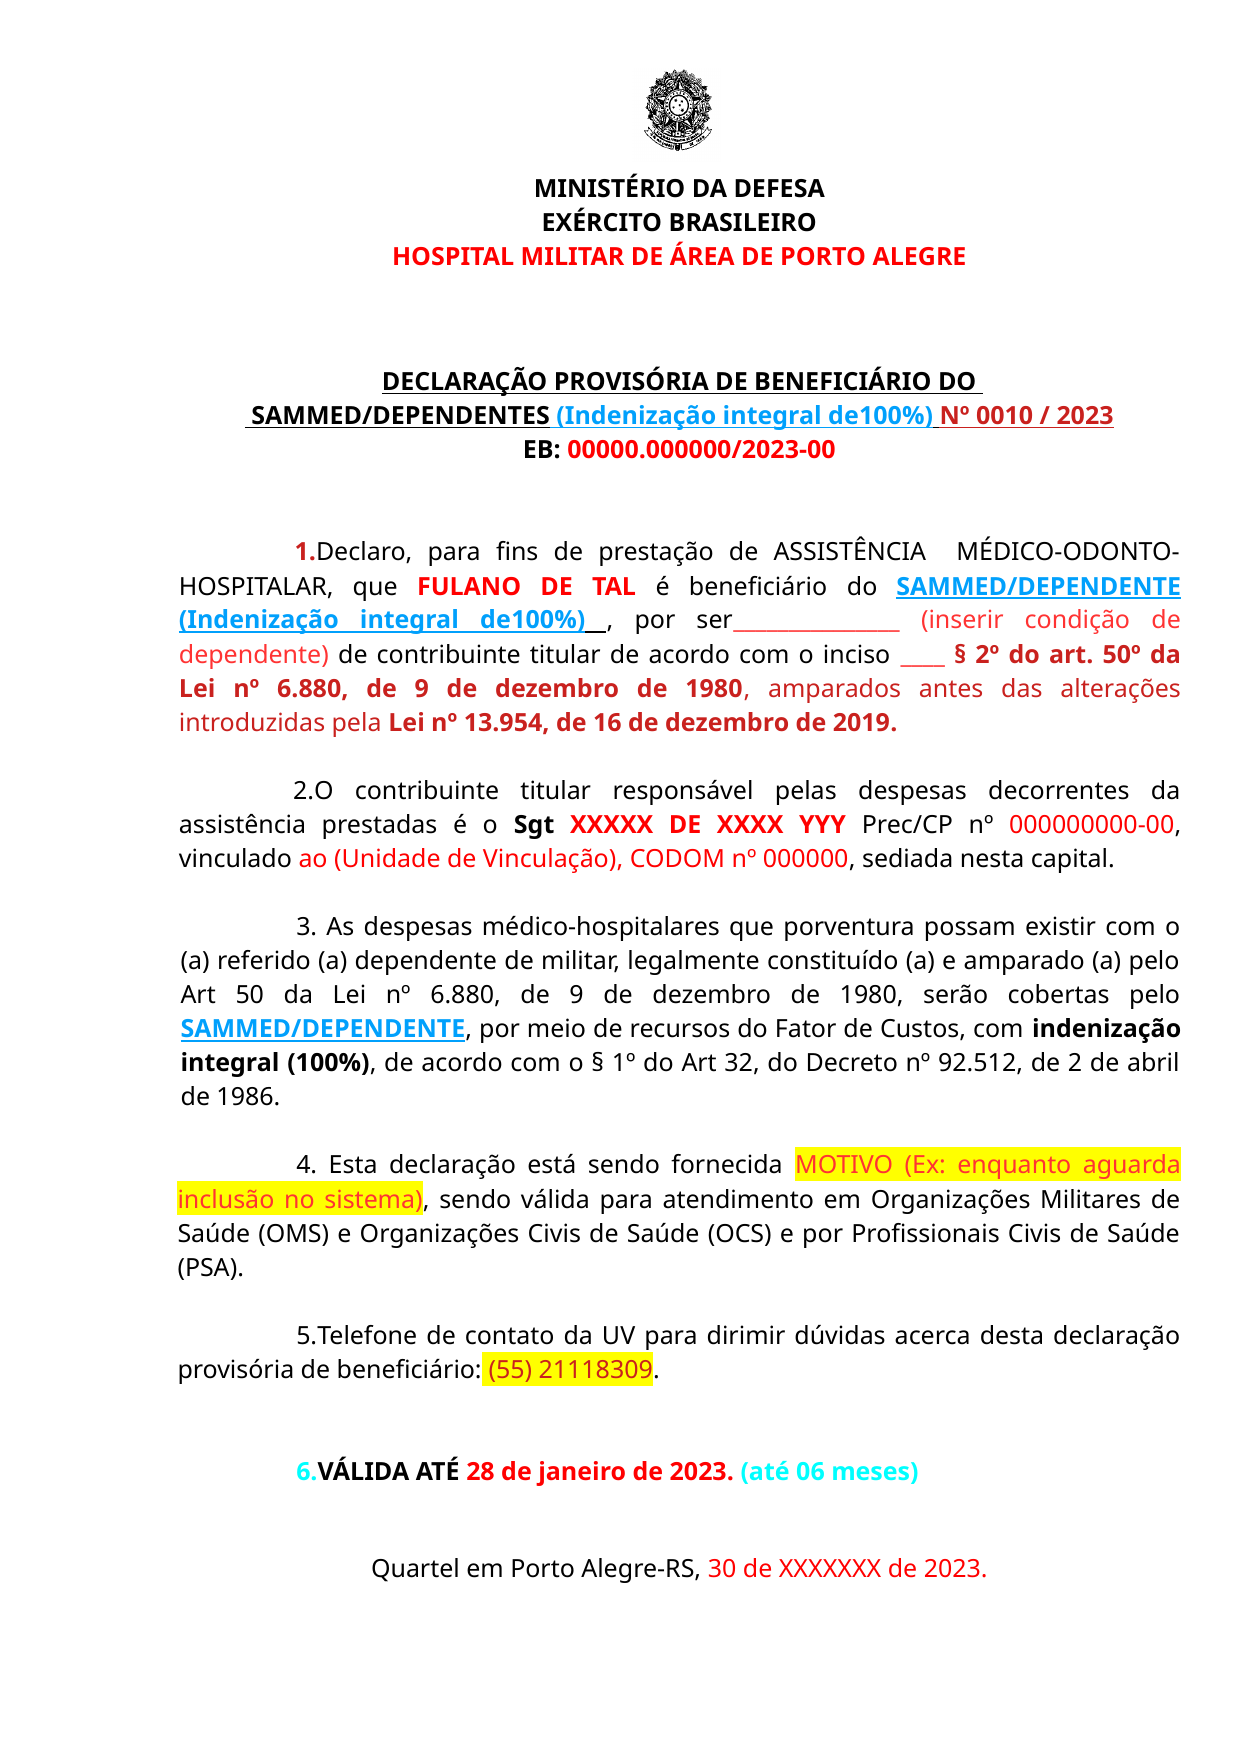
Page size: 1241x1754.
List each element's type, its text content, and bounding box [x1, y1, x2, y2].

list Telefone de contato da UV para dirimir dúvidas acerca desta declaração provisória de beneficiário: (55) 21118309. [177, 1317, 1181, 1386]
picture [632, 68, 721, 162]
subtitle EXÉRCITO BRASILEIRO [177, 205, 1181, 239]
subtitle HOSPITAL MILITAR DE ÁREA DE PORTO ALEGRE [177, 239, 1181, 273]
list Esta declaração está sendo fornecida MOTIVO (Ex: enquanto aguarda inclusão no sistema), sendo válida para atendimento em Organizações Militares de Saúde (OMS) e Organizações Civis de Saúde (OCS) e por Profissionais Civis de Saúde (PSA). [177, 1147, 1181, 1283]
subtitle MINISTÉRIO DA DEFESA [177, 171, 1181, 205]
list Declaro, para fins de prestação de ASSISTÊNCIA MÉDICO-ODONTO-HOSPITALAR, que FULANO DE TAL é beneficiário do SAMMED/DEPENDENTE (Indenização integral de100%) , por ser_______________ (inserir condição de dependente) de contribuinte titular de acordo com o inciso ____ § 2º do art. 50º da Lei nº 6.880, de 9 de dezembro de 1980, amparados antes das alterações introduzidas pela Lei nº 13.954, de 16 de dezembro de 2019. [179, 534, 1181, 738]
text Quartel em Porto Alegre-RS, 30 de XXXXXXX de 2023. [177, 1550, 1181, 1584]
subtitle SAMMED/DEPENDENTES (Indenização integral de100%) Nº 0010 / 2023 [177, 398, 1181, 432]
subtitle DECLARAÇÃO PROVISÓRIA DE BENEFICIÁRIO DO [177, 364, 1181, 398]
list O contribuinte titular responsável pelas despesas decorrentes da assistência prestadas é o Sgt XXXXX DE XXXX YYY Prec/CP nº 000000000-00, vinculado ao (Unidade de Vinculação), CODOM nº 000000, sediada nesta capital. [179, 772, 1181, 875]
list As despesas médico-hospitalares que porventura possam existir com o (a) referido (a) dependente de militar, legalmente constituído (a) e amparado (a) pelo Art 50 da Lei nº 6.880, de 9 de dezembro de 1980, serão cobertas pelo SAMMED/DEPENDENTE, por meio de recursos do Fator de Custos, com indenização integral (100%), de acordo com o § 1º do Art 32, do Decreto nº 92.512, de 2 de abril de 1986. [180, 909, 1181, 1113]
list VÁLIDA ATÉ 28 de janeiro de 2023. (até 06 meses) [177, 1454, 1181, 1488]
text EB: 00000.000000/2023-00 [177, 432, 1181, 466]
